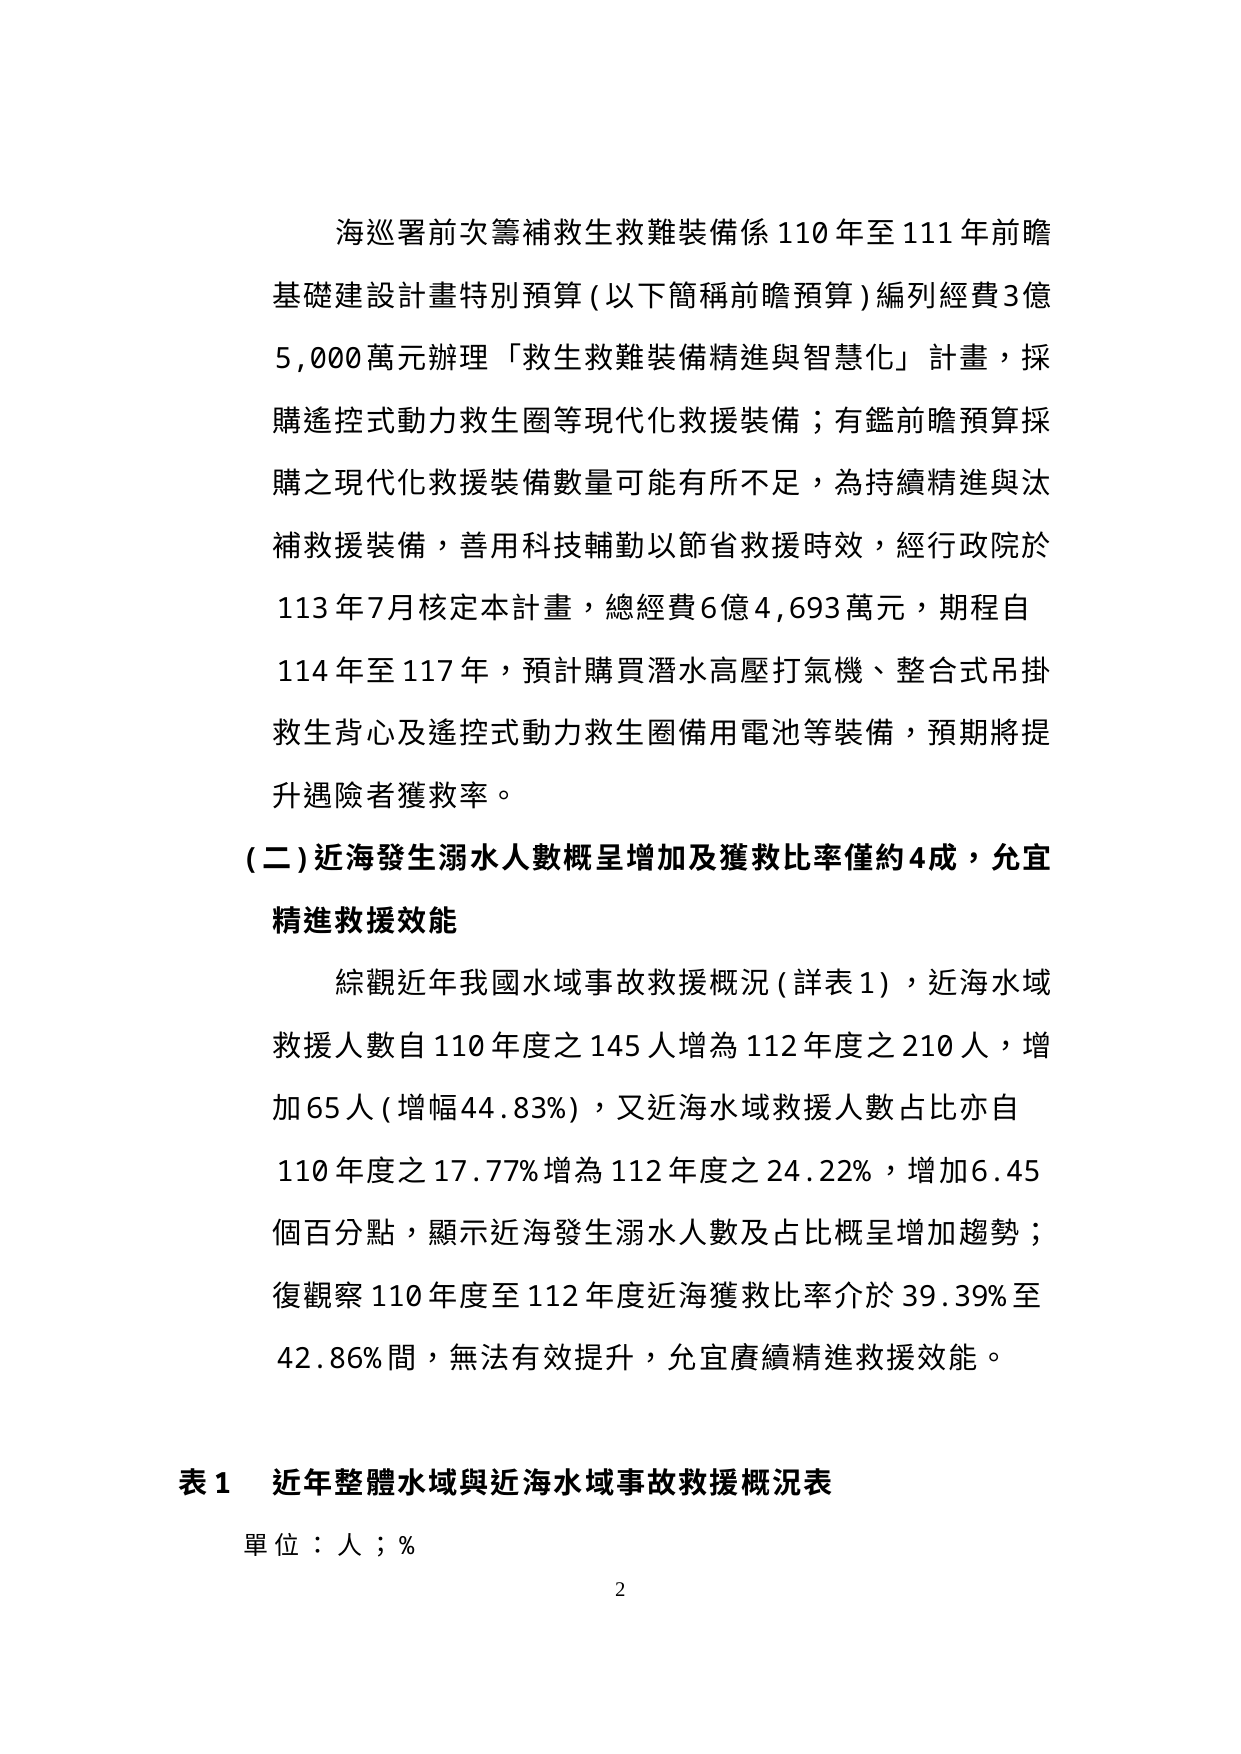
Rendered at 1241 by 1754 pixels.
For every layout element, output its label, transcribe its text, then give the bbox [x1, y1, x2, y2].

text 綜觀近年我國水域事故救援概況(詳表1)，近海水域救援人數自110年度之145人增為112年度之210人，增加65人(增幅44.83%)，又近海水域救援人數占比亦自110年度之17.77%增為112年度之24.22%，增加6.45個百分點，顯示近海發生溺水人數及占比概呈增加趨勢；復觀察110年度至112年度近海獲救比率介於39.39%至42.86%間，無法有效提升，允宜賡續精進救援效能。 [266, 939, 1063, 1377]
text 表1 近年整體水域與近海水域事故救援概況表 單位：人；% [133, 1439, 1122, 1564]
text 海巡署前次籌補救生救難裝備係110年至111年前瞻基礎建設計畫特別預算(以下簡稱前瞻預算)編列經費3億5,000萬元辦理「救生救難裝備精進與智慧化」計畫，採購遙控式動力救生圈等現代化救援裝備；有鑑前瞻預算採購之現代化救援裝備數量可能有所不足，為持續精進與汰補救援裝備，善用科技輔勤以節省救援時效，經行政院於113年7月核定本計畫，總經費6億4,693萬元，期程自114年至117年，預計購買潛水高壓打氣機、整合式吊掛救生背心及遙控式動力救生圈備用電池等裝備，預期將提升遇險者獲救率。 [266, 189, 1063, 814]
text (二)近海發生溺水人數概呈增加及獲救比率僅約4成，允宜精進救援效能 [236, 814, 1063, 939]
